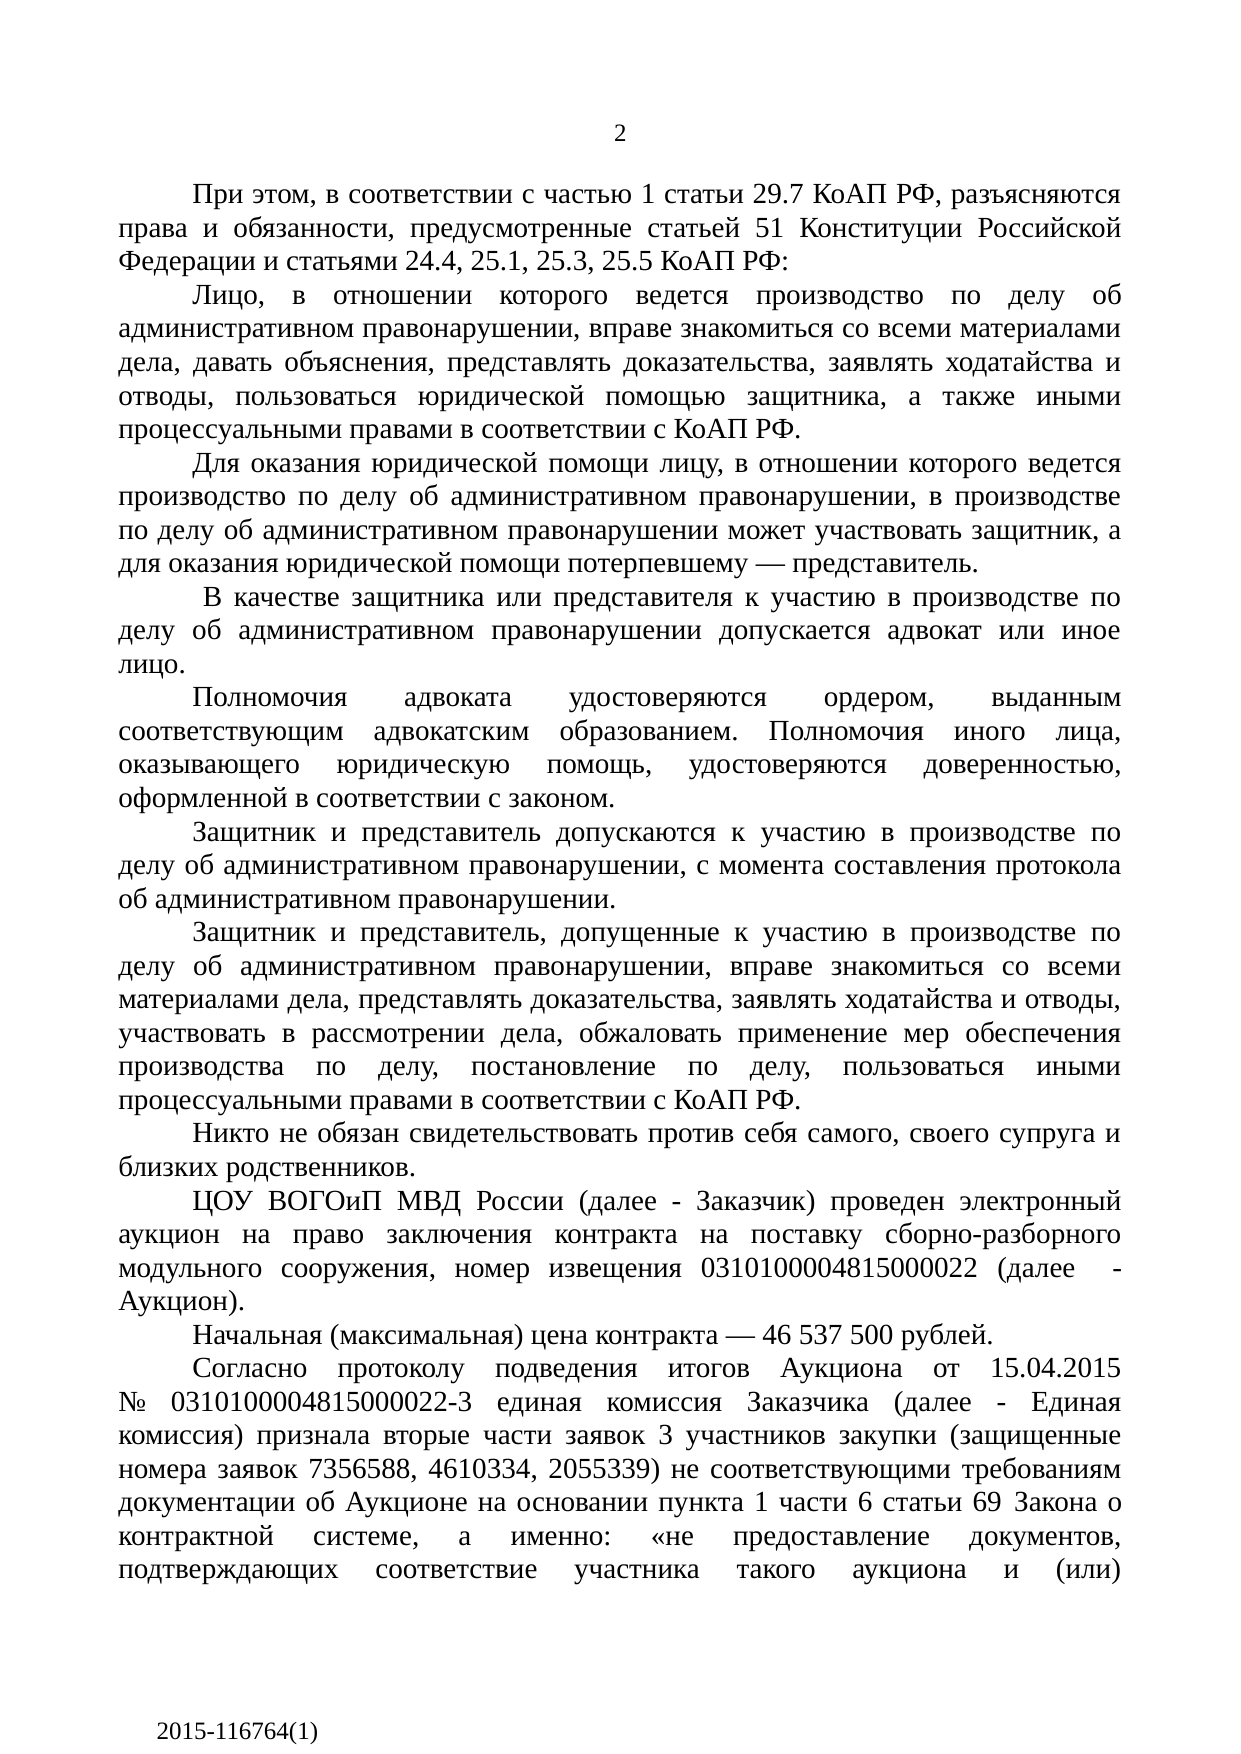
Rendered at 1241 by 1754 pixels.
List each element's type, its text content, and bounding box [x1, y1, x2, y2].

text При этом, в соответствии с частью 1 статьи 29.7 КоАП РФ, разъясняются права и обязанности, предусмотренные статьей 51 Конституции Российской Федерации и статьями 24.4, 25.1, 25.3, 25.5 КоАП РФ: [118, 176, 1122, 277]
text В качестве защитника или представителя к участию в производстве по делу об административном правонарушении допускается адвокат или иное лицо. [118, 579, 1122, 679]
text Полномочия адвоката удостоверяются ордером, выданным соответствующим адвокатским образованием. Полномочия иного лица, оказывающего юридическую помощь, удостоверяются доверенностью, оформленной в соответствии с законом. [118, 679, 1122, 814]
text Для оказания юридической помощи лицу, в отношении которого ведется производство по делу об административном правонарушении, в производстве по делу об административном правонарушении может участвовать защитник, а для оказания юридической помощи потерпевшему — представитель. [118, 445, 1122, 579]
text ЦОУ ВОГОиП МВД России (далее - Заказчик) проведен электронный аукцион на право заключения контракта на поставку сборно-разборного модульного сооружения, номер извещения 0310100004815000022 (далее - Аукцион). [118, 1183, 1122, 1317]
text Лицо, в отношении которого ведется производство по делу об административном правонарушении, вправе знакомиться со всеми материалами дела, давать объяснения, представлять доказательства, заявлять ходатайства и отводы, пользоваться юридической помощью защитника, а также иными процессуальными правами в соответствии с КоАП РФ. [118, 277, 1122, 445]
text Согласно протоколу подведения итогов Аукциона от 15.04.2015 № 0310100004815000022-3 единая комиссия Заказчика (далее - Единая комиссия) признала вторые части заявок 3 участников закупки (защищенные номера заявок 7356588, 4610334, 2055339) не соответствующими требованиям документации об Аукционе на основании пункта 1 части 6 статьи 69 Закона о контрактной системе, а именно: «не предоставление документов, подтверждающих соответствие участника такого аукциона и (или) [118, 1350, 1122, 1585]
text Защитник и представитель допускаются к участию в производстве по делу об административном правонарушении, с момента составления протокола об административном правонарушении. [118, 814, 1122, 914]
text Защитник и представитель, допущенные к участию в производстве по делу об административном правонарушении, вправе знакомиться со всеми материалами дела, представлять доказательства, заявлять ходатайства и отводы, участвовать в рассмотрении дела, обжаловать применение мер обеспечения производства по делу, постановление по делу, пользоваться иными процессуальными правами в соответствии с КоАП РФ. [118, 914, 1122, 1116]
text Никто не обязан свидетельствовать против себя самого, своего супруга и близких родственников. [118, 1116, 1122, 1183]
text Начальная (максимальная) цена контракта — 46 537 500 рублей. [118, 1317, 1122, 1350]
